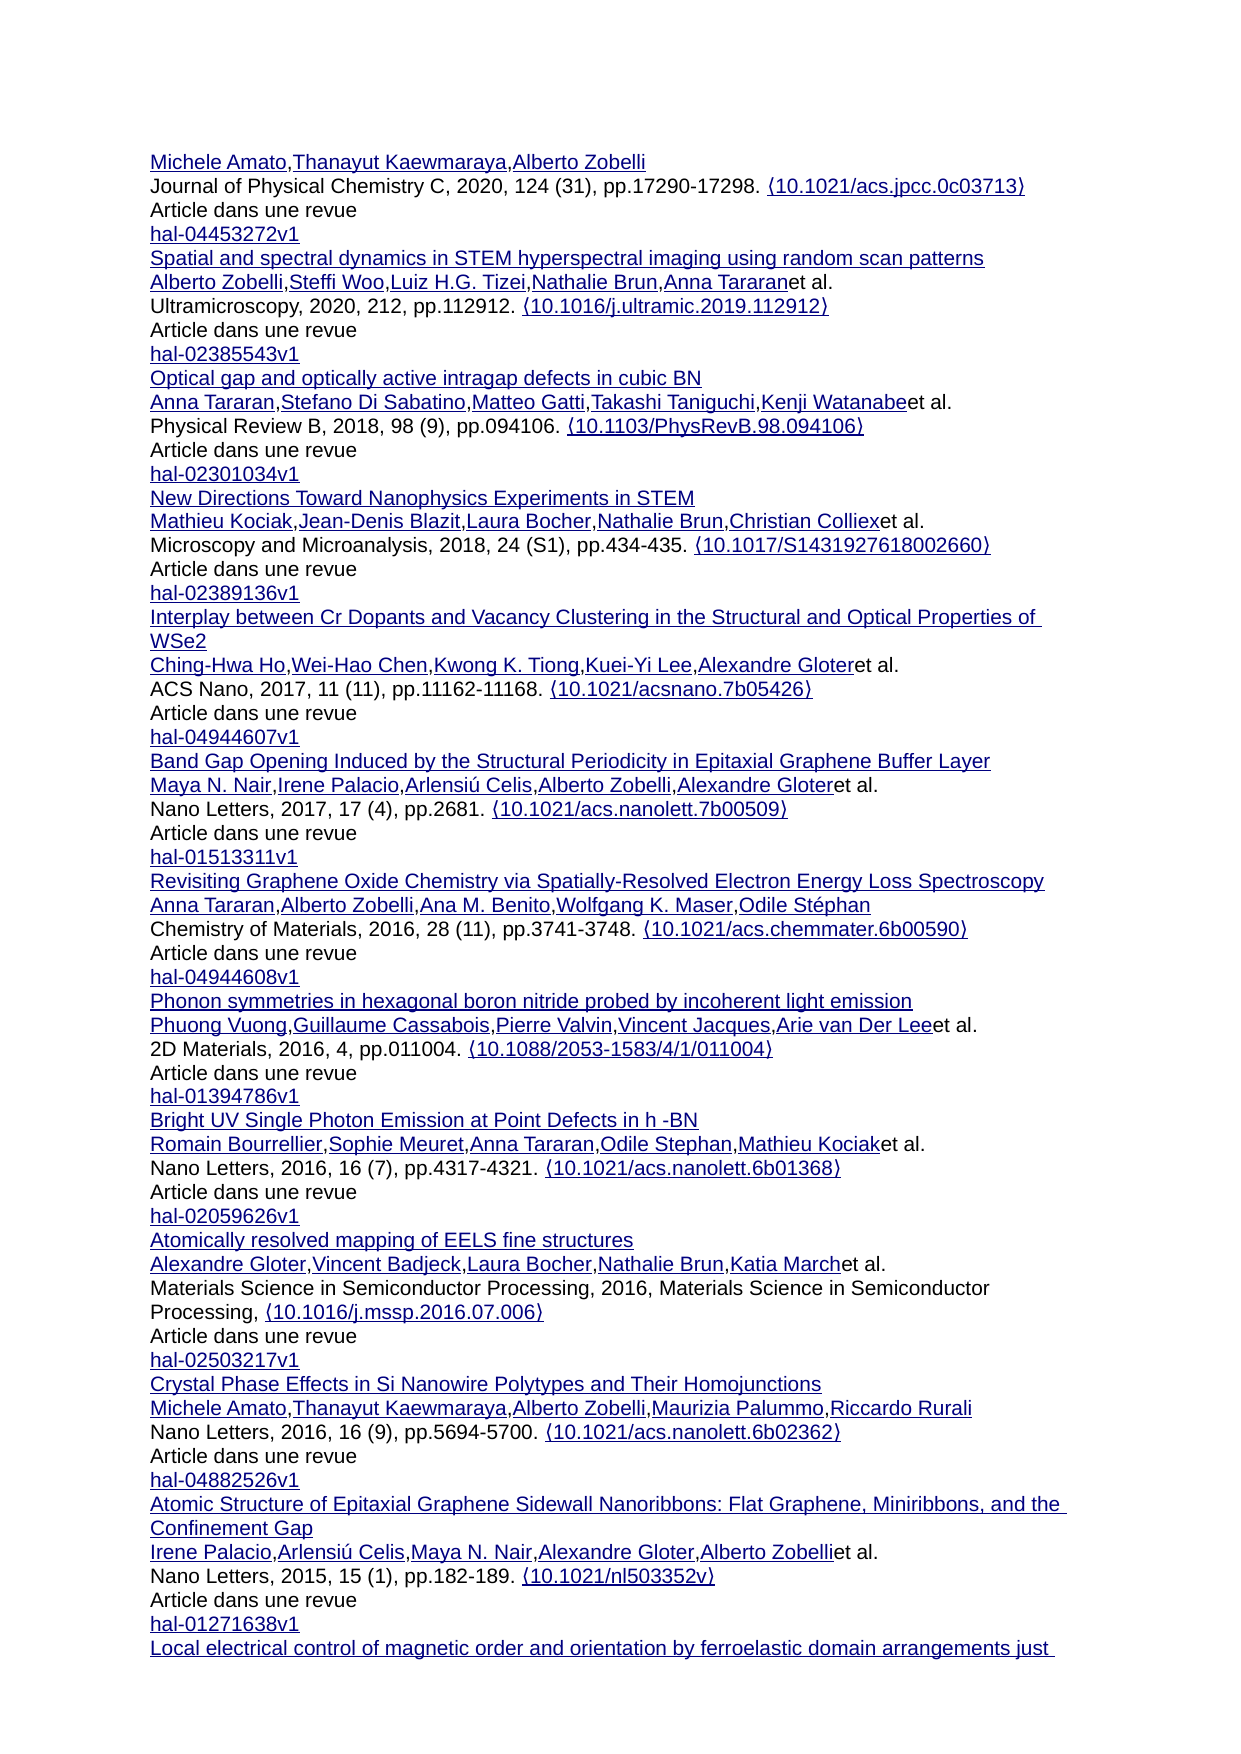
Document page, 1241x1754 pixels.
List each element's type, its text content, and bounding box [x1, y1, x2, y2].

table_cell Spatial and spectral dynamics in STEM hyperspectral imaging using random scan patterns Alberto Zobelli,Steffi Woo,Luiz H.G. Tizei,Nathalie Brun,Anna Tararanet al. Ultramicroscopy, 2020, 212, pp.112912. ⟨10.1016/j.ultramic.2019.112912⟩ Article dans une revue hal-02385543v1 [150, 246, 1090, 366]
table_cell Phonon symmetries in hexagonal boron nitride probed by incoherent light emission Phuong Vuong,Guillaume Cassabois,Pierre Valvin,Vincent Jacques,Arie van Der Leeet al. 2D Materials, 2016, 4, pp.011004. ⟨10.1088/2053-1583/4/1/011004⟩ Article dans une revue hal-01394786v1 [150, 989, 1090, 1108]
table_cell Band Gap Opening Induced by the Structural Periodicity in Epitaxial Graphene Buffer Layer Maya N. Nair,Irene Palacio,Arlensiú Celis,Alberto Zobelli,Alexandre Gloteret al. Nano Letters, 2017, 17 (4), pp.2681. ⟨10.1021/acs.nanolett.7b00509⟩ Article dans une revue hal-01513311v1 [150, 749, 1090, 869]
table_cell Crystal Phase Effects in Si Nanowire Polytypes and Their Homojunctions Michele Amato,Thanayut Kaewmaraya,Alberto Zobelli,Maurizia Palummo,Riccardo Rurali Nano Letters, 2016, 16 (9), pp.5694-5700. ⟨10.1021/acs.nanolett.6b02362⟩ Article dans une revue hal-04882526v1 [150, 1372, 1090, 1492]
table_cell Michele Amato,Thanayut Kaewmaraya,Alberto Zobelli Journal of Physical Chemistry C, 2020, 124 (31), pp.17290-17298. ⟨10.1021/acs.jpcc.0c03713⟩ Article dans une revue hal-04453272v1 [150, 150, 1090, 246]
table_cell Local electrical control of magnetic order and orientation by ferroelastic domain arrangements just [150, 1635, 1090, 1659]
table_cell Atomically resolved mapping of EELS fine structures Alexandre Gloter,Vincent Badjeck,Laura Bocher,Nathalie Brun,Katia Marchet al. Materials Science in Semiconductor Processing, 2016, Materials Science in Semiconductor Processing, ⟨10.1016/j.mssp.2016.07.006⟩ Article dans une revue hal-02503217v1 [150, 1228, 1090, 1372]
table_cell Interplay between Cr Dopants and Vacancy Clustering in the Structural and Optical Properties of WSe2 Ching-Hwa Ho,Wei-Hao Chen,Kwong K. Tiong,Kuei-Yi Lee,Alexandre Gloteret al. ACS Nano, 2017, 11 (11), pp.11162-11168. ⟨10.1021/acsnano.7b05426⟩ Article dans une revue hal-04944607v1 [150, 605, 1090, 749]
table_cell Bright UV Single Photon Emission at Point Defects in h -BN Romain Bourrellier,Sophie Meuret,Anna Tararan,Odile Stephan,Mathieu Kociaket al. Nano Letters, 2016, 16 (7), pp.4317-4321. ⟨10.1021/acs.nanolett.6b01368⟩ Article dans une revue hal-02059626v1 [150, 1108, 1090, 1228]
table_cell Atomic Structure of Epitaxial Graphene Sidewall Nanoribbons: Flat Graphene, Miniribbons, and the Confinement Gap Irene Palacio,Arlensiú Celis,Maya N. Nair,Alexandre Gloter,Alberto Zobelliet al. Nano Letters, 2015, 15 (1), pp.182-189. ⟨10.1021/nl503352v⟩ Article dans une revue hal-01271638v1 [150, 1492, 1090, 1635]
table_cell Revisiting Graphene Oxide Chemistry via Spatially-Resolved Electron Energy Loss Spectroscopy Anna Tararan,Alberto Zobelli,Ana M. Benito,Wolfgang K. Maser,Odile Stéphan Chemistry of Materials, 2016, 28 (11), pp.3741-3748. ⟨10.1021/acs.chemmater.6b00590⟩ Article dans une revue hal-04944608v1 [150, 869, 1090, 988]
table_cell New Directions Toward Nanophysics Experiments in STEM Mathieu Kociak,Jean-Denis Blazit,Laura Bocher,Nathalie Brun,Christian Colliexet al. Microscopy and Microanalysis, 2018, 24 (S1), pp.434-435. ⟨10.1017/S1431927618002660⟩ Article dans une revue hal-02389136v1 [150, 485, 1090, 605]
table_cell Optical gap and optically active intragap defects in cubic BN Anna Tararan,Stefano Di Sabatino,Matteo Gatti,Takashi Taniguchi,Kenji Watanabeet al. Physical Review B, 2018, 98 (9), pp.094106. ⟨10.1103/PhysRevB.98.094106⟩ Article dans une revue hal-02301034v1 [150, 366, 1090, 485]
